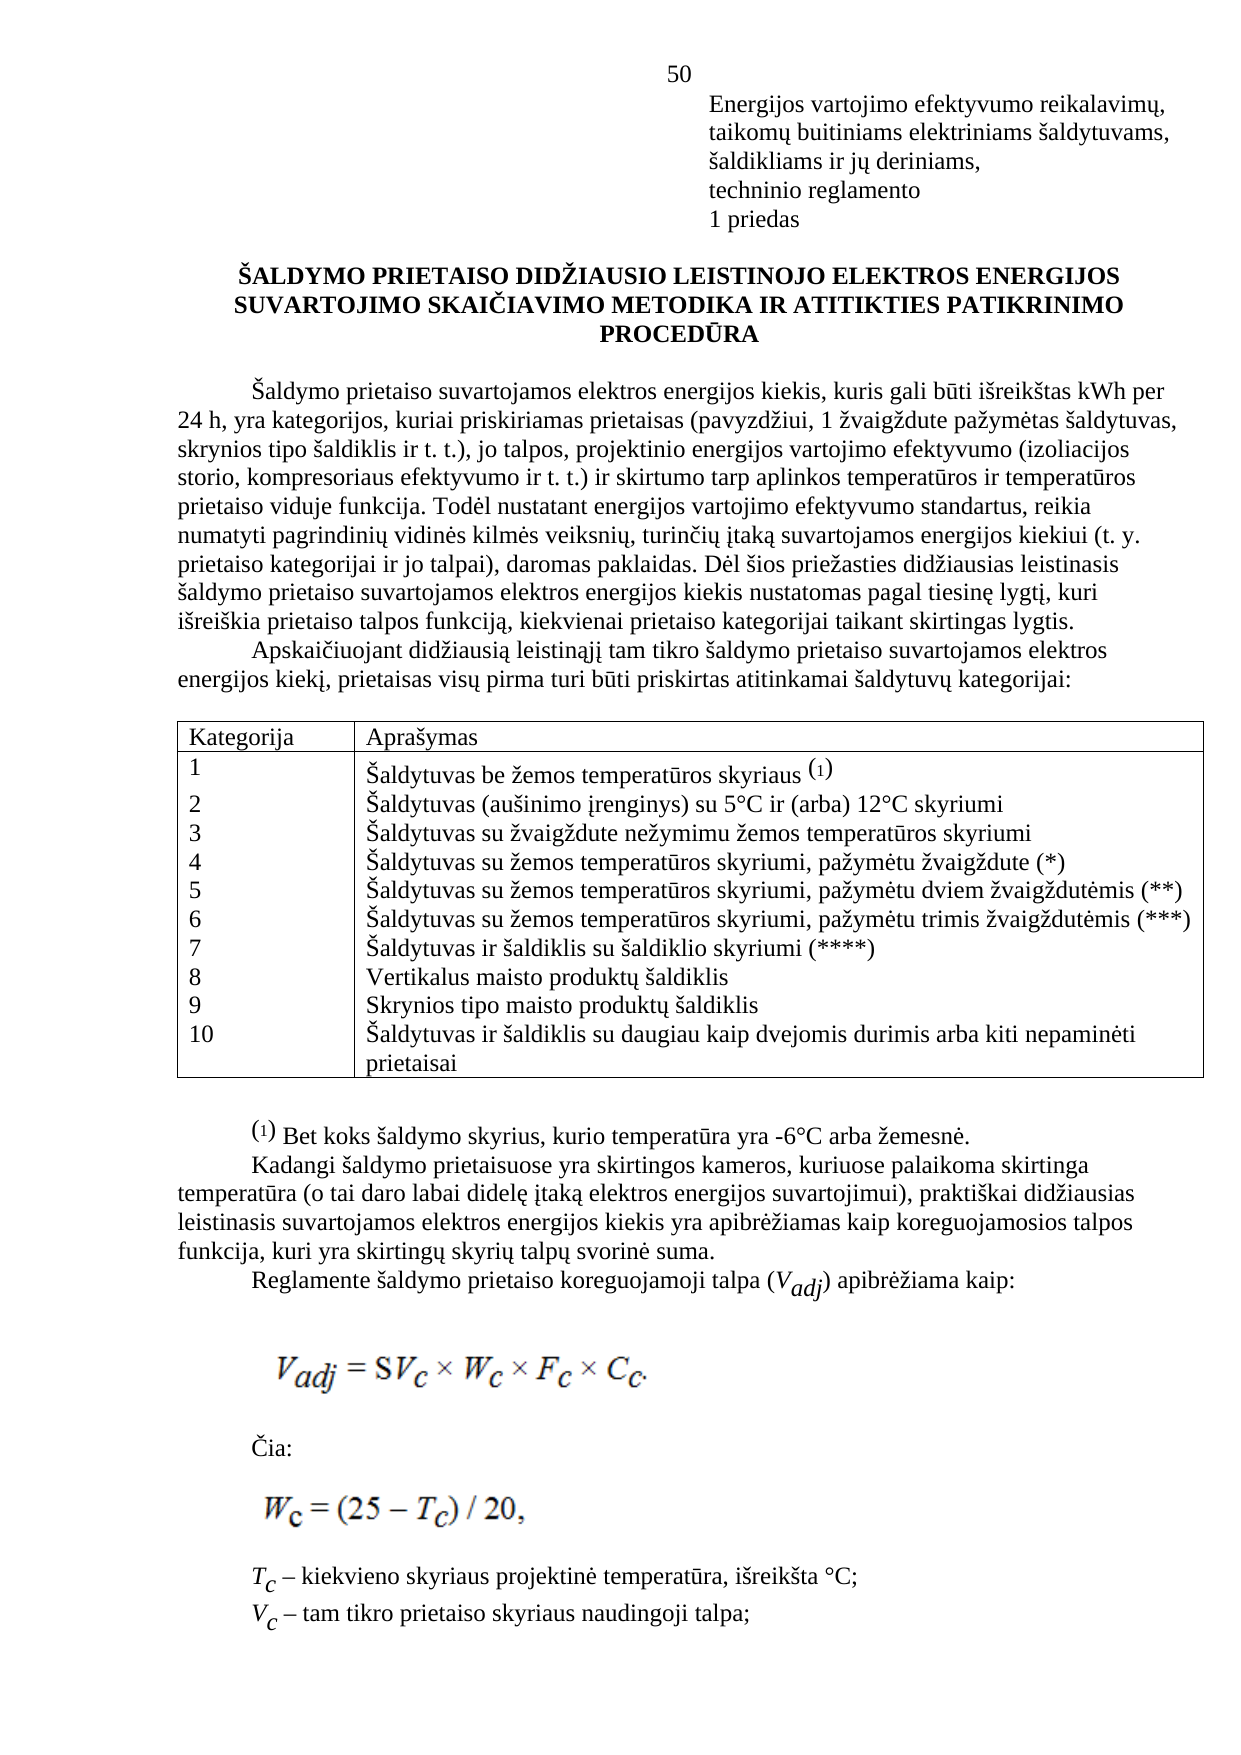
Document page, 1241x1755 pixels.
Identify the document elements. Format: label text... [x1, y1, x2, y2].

table_cell 9 [178, 991, 354, 1019]
text Kadangi šaldymo prietaisuose yra skirtingos kameros, kuriuose palaikoma skirtinga temperatūra (o tai daro labai didelę įtaką elektros energijos suvartojimui), praktiškai didžiausias leistinasis suvartojamos elektros energijos kiekis yra apibrėžiamas kaip koreguojamosios talpos funkcija, kuri yra skirtingų skyrių talpų svorinė suma. [177, 1150, 1181, 1265]
text techninio reglamento [177, 175, 1181, 204]
text (1) Bet koks šaldymo skyrius, kurio temperatūra yra -6°C arba žemesnė. [177, 1114, 1181, 1150]
table_cell 7 [178, 933, 354, 962]
table_header Kategorija [178, 722, 354, 751]
table_cell Šaldytuvas ir šaldiklis su daugiau kaip dvejomis durimis arba kiti nepaminėti prietaisai [355, 1019, 1203, 1077]
table_cell Skrynios tipo maisto produktų šaldiklis [355, 991, 1203, 1019]
text šaldikliams ir jų deriniams, [177, 146, 1181, 175]
text Energijos vartojimo efektyvumo reikalavimų, [709, 89, 1181, 117]
text taikomų buitiniams elektriniams šaldytuvams, [177, 117, 1181, 146]
text 1 priedas [177, 204, 1181, 232]
text Šaldymo prietaiso suvartojamos elektros energijos kiekis, kuris gali būti išreikštas kWh per 24 h, yra kategorijos, kuriai priskiriamas prietaisas (pavyzdžiui, 1 žvaigždute pažymėtas šaldytuvas, skrynios tipo šaldiklis ir t. t.), jo talpos, projektinio energijos vartojimo efektyvumo (izoliacijos storio, kompresoriaus efektyvumo ir t. t.) ir skirtumo tarp aplinkos temperatūros ir temperatūros prietaiso viduje funkcija. Todėl nustatant energijos vartojimo efektyvumo standartus, reikia numatyti pagrindinių vidinės kilmės veiksnių, turinčių įtaką suvartojamos energijos kiekiui (t. y. prietaiso kategorijai ir jo talpai), daromas paklaidas. Dėl šios priežasties didžiausias leistinasis šaldymo prietaiso suvartojamos elektros energijos kiekis nustatomas pagal tiesinę lygtį, kuri išreiškia prietaiso talpos funkciją, kiekvienai prietaiso kategorijai taikant skirtingas lygtis. [177, 376, 1181, 635]
table_cell Šaldytuvas ir šaldiklis su šaldiklio skyriumi (****) [355, 933, 1203, 962]
table_cell 6 [178, 904, 354, 933]
text Tc – kiekvieno skyriaus projektinė temperatūra, išreikšta °C; [177, 1561, 1181, 1598]
table_cell Šaldytuvas be žemos temperatūros skyriaus (1) [355, 752, 1203, 789]
text Reglamente šaldymo prietaiso koreguojamoji talpa (Vadj) apibrėžiama kaip: [177, 1265, 1181, 1302]
table_cell Šaldytuvas su žemos temperatūros skyriumi, pažymėtu žvaigždute (*) [355, 847, 1203, 876]
table_header Aprašymas [355, 722, 1203, 751]
text Apskaičiuojant didžiausią leistinąjį tam tikro šaldymo prietaiso suvartojamos elektros energijos kiekį, prietaisas visų pirma turi būti priskirtas atitinkamai šaldytuvų kategorijai: [177, 635, 1181, 692]
table_cell Vertikalus maisto produktų šaldiklis [355, 962, 1203, 991]
table_cell 4 [178, 847, 354, 876]
table_cell 5 [178, 876, 354, 904]
table_cell Šaldytuvas su žvaigždute nežymimu žemos temperatūros skyriumi [355, 818, 1203, 847]
text ŠALDYMO PRIETAISO DIDŽIAUSIO LEISTINOJO ELEKTROS ENERGIJOS SUVARTOJIMO SKAIČIAVIMO METODIKA IR ATITIKTIES PATIKRINIMO PROCEDŪRA [177, 261, 1181, 347]
table_cell 10 [178, 1019, 354, 1077]
table_cell Šaldytuvas su žemos temperatūros skyriumi, pažymėtu dviem žvaigždutėmis (**) [355, 876, 1203, 904]
text Vc – tam tikro prietaiso skyriaus naudingoji talpa; [177, 1598, 1181, 1635]
table_cell 3 [178, 818, 354, 847]
table_cell 2 [178, 789, 354, 818]
table_cell 8 [178, 962, 354, 991]
table_cell Šaldytuvas (aušinimo įrenginys) su 5°C ir (arba) 12°C skyriumi [355, 789, 1203, 818]
table_cell Šaldytuvas su žemos temperatūros skyriumi, pažymėtu trimis žvaigždutėmis (***) [355, 904, 1203, 933]
text Čia: [177, 1433, 1181, 1462]
table_cell 1 [178, 752, 354, 789]
